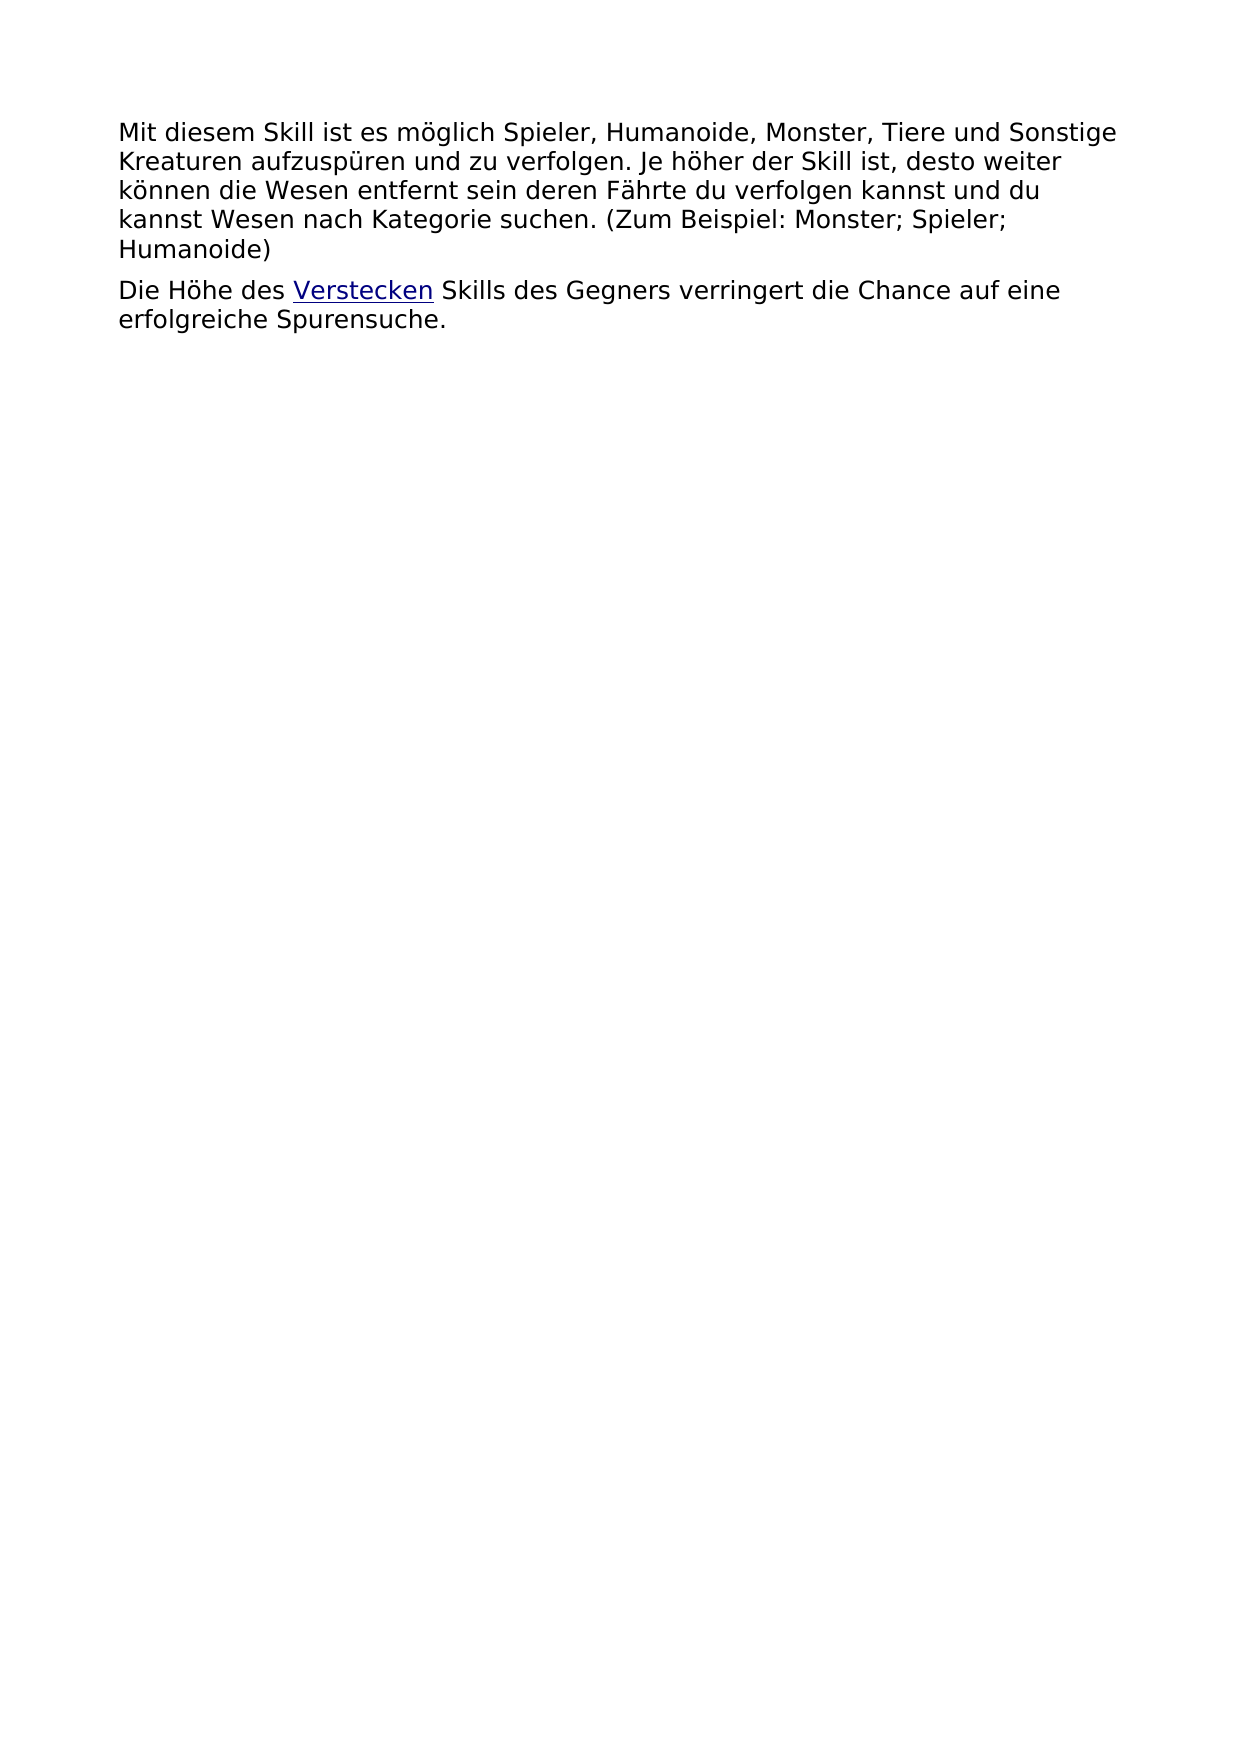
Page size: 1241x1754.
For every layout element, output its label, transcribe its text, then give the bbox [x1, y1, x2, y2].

text Die Höhe des Verstecken Skills des Gegners verringert die Chance auf eine erfolgreiche Spurensuche. [118, 276, 1122, 335]
text Mit diesem Skill ist es möglich Spieler, Humanoide, Monster, Tiere und Sonstige Kreaturen aufzuspüren und zu verfolgen. Je höher der Skill ist, desto weiter können die Wesen entfernt sein deren Fährte du verfolgen kannst und du kannst Wesen nach Kategorie suchen. (Zum Beispiel: Monster; Spieler; Humanoide) [118, 118, 1122, 264]
